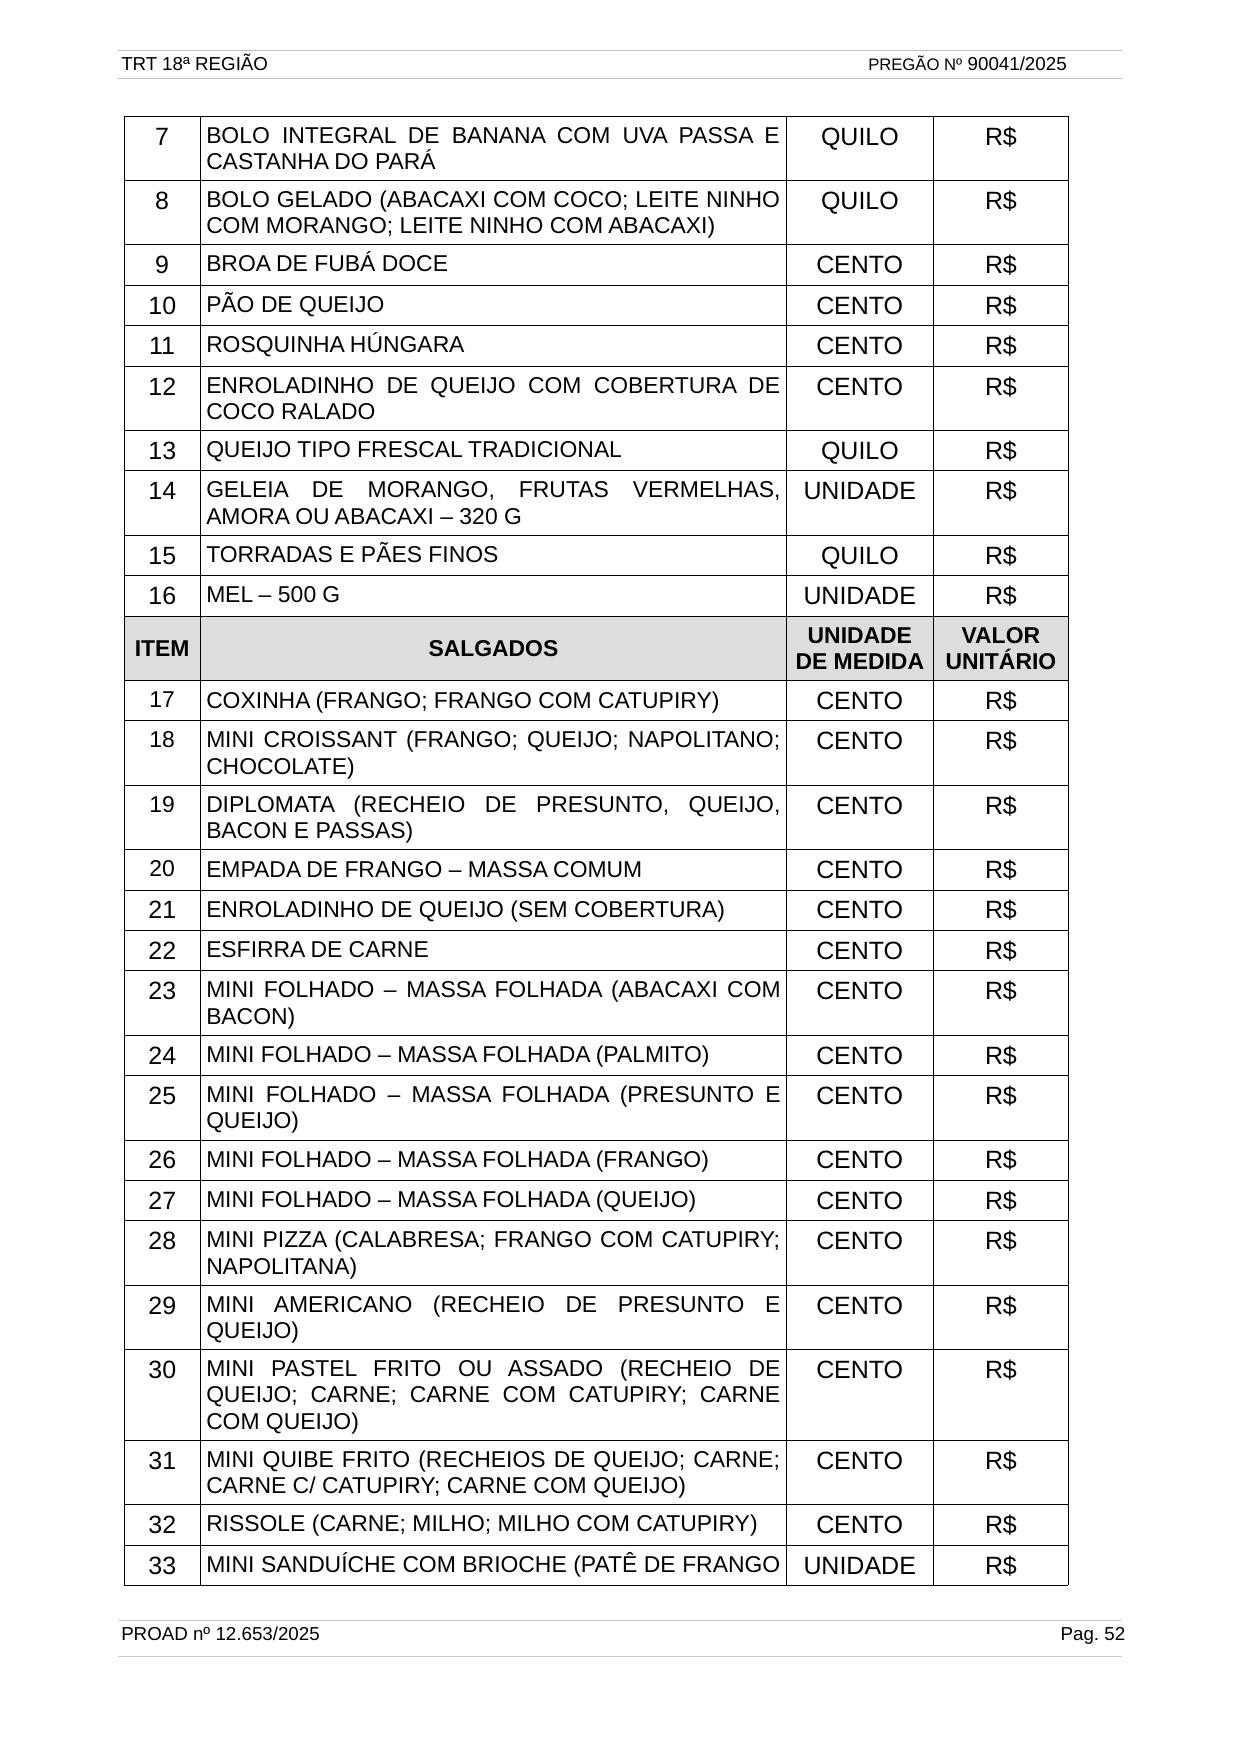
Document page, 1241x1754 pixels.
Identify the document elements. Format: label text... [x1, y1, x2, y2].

table_cell COXINHA (FRANGO; frango com catupiry) [201, 681, 786, 720]
table_cell UNIDADE [787, 576, 933, 616]
table_cell Esfirra de carne [201, 931, 786, 970]
table_cell R$ [934, 326, 1068, 366]
table_cell R$ [934, 367, 1068, 430]
table_cell CENTO [787, 1350, 933, 1440]
table_cell R$ [934, 1036, 1068, 1075]
table_cell 32 [125, 1505, 200, 1545]
table_cell R$ [934, 1505, 1068, 1545]
table_cell R$ [934, 245, 1068, 285]
table_cell MEL – 500 G [201, 576, 786, 616]
table_cell 25 [125, 1076, 200, 1139]
table_cell 28 [125, 1221, 200, 1285]
table_cell MINI AMERICANO (RECHEIO DE PRESUNTO E QUEIJO) [201, 1286, 786, 1349]
table_cell RISSOLE (CARNE; MILHO; MILHO COM CATUPIRY) [201, 1505, 786, 1545]
table_cell 30 [125, 1350, 200, 1440]
table_cell R$ [934, 471, 1068, 535]
table_cell 10 [125, 286, 200, 325]
table_cell 20 [125, 850, 200, 889]
table_cell CENTO [787, 367, 933, 430]
table_cell MINI FOLHADO – massa folhada (PALMITO) [201, 1036, 786, 1075]
table_cell R$ [934, 576, 1068, 616]
table_cell R$ [934, 286, 1068, 325]
table_cell 22 [125, 931, 200, 970]
table_cell R$ [934, 1181, 1068, 1220]
table_cell Valor UNITÁRIO [934, 617, 1068, 680]
table_cell CENTO [787, 891, 933, 930]
table_cell CENTO [787, 1221, 933, 1285]
table_cell 29 [125, 1286, 200, 1349]
table_cell R$ [934, 931, 1068, 970]
table_cell CENTO [787, 326, 933, 366]
table_cell SALGADOS [201, 617, 786, 680]
table_cell BROA DE FUBÁ DOCE [201, 245, 786, 285]
table_cell MINI FOLHADO – massa folhada (PRESUNTO E QUEIJO) [201, 1076, 786, 1139]
table_cell ITEM [125, 617, 200, 680]
table_cell CENTO [787, 1076, 933, 1139]
table_cell R$ [934, 891, 1068, 930]
table_cell UNIDADE DE MEDIDA [787, 617, 933, 680]
table_cell DIPLOMATA (RECHEIO DE PRESUNTO, QUEIJO, BACON E PASSAS) [201, 786, 786, 849]
table_cell BOLO GELADO (ABACAXI COM COCO; LEITE NINHO COM MORANGO; LEITE NINHO COM ABACAXI) [201, 181, 786, 244]
table_cell QUILO [787, 536, 933, 575]
table_cell QUILO [787, 117, 933, 180]
table_cell 19 [125, 786, 200, 849]
table_cell 26 [125, 1141, 200, 1180]
table_cell CENTO [787, 1441, 933, 1504]
table_cell CENTO [787, 681, 933, 720]
table_cell CENTO [787, 286, 933, 325]
table_cell MINI PASTEL FRITO OU ASSADO (RECHEIO DE QUEIJO; CARNE; CARNE COM CATUPIRY; CARNE COM QUEIJO) [201, 1350, 786, 1440]
table_cell 14 [125, 471, 200, 535]
table_cell 13 [125, 431, 200, 470]
table_cell MINI FOLHADO – massa folhada (frango) [201, 1141, 786, 1180]
table_cell 21 [125, 891, 200, 930]
table_cell R$ [934, 1441, 1068, 1504]
table_cell R$ [934, 181, 1068, 244]
table_cell 7 [125, 117, 200, 180]
table_cell R$ [934, 971, 1068, 1035]
table_cell R$ [934, 1350, 1068, 1440]
table_cell R$ [934, 850, 1068, 889]
table_cell R$ [934, 1221, 1068, 1285]
table_cell 12 [125, 367, 200, 430]
table_cell UNIDADE [787, 471, 933, 535]
table_cell 31 [125, 1441, 200, 1504]
table_cell CENTO [787, 1181, 933, 1220]
table_cell R$ [934, 1286, 1068, 1349]
table_cell R$ [934, 1546, 1068, 1585]
table_cell CENTO [787, 1505, 933, 1545]
table_cell ROSQUINHA HÚNGARA [201, 326, 786, 366]
table_cell QUILO [787, 431, 933, 470]
table_cell 24 [125, 1036, 200, 1075]
table_cell 15 [125, 536, 200, 575]
table_cell 11 [125, 326, 200, 366]
table_cell Enroladinho de queijo com cobertura de coco ralado [201, 367, 786, 430]
table_cell 17 [125, 681, 200, 720]
table_cell CENTO [787, 971, 933, 1035]
table_cell 9 [125, 245, 200, 285]
table_cell EMPADA de frango – MASSA COMUM [201, 850, 786, 889]
table_cell CENTO [787, 1286, 933, 1349]
table_cell QUEIJO TIPO FRESCAL TRADICIONAL [201, 431, 786, 470]
table_cell GELEIA DE MORANGO, FRUTAS VERMELHAS, AMORA OU ABACAXI – 320 G [201, 471, 786, 535]
table_cell R$ [934, 681, 1068, 720]
table_cell 27 [125, 1181, 200, 1220]
table_cell R$ [934, 431, 1068, 470]
table_cell 16 [125, 576, 200, 616]
table_cell CENTO [787, 721, 933, 785]
table_cell MINI QUIBE FRITO (RECHEIOS DE QUEIJO; CARNE; CARNE C/ CATUPIRY; CARNE COM QUEIJO) [201, 1441, 786, 1504]
table_cell MINI CROISSANT (FRANGO; QUEIJO; NAPOLITANO; chocolate) [201, 721, 786, 785]
table_cell BOLO INTEGRAL DE BANANA COM UVA PASSA E CASTANHA do pará [201, 117, 786, 180]
table_cell 23 [125, 971, 200, 1035]
table_cell R$ [934, 1141, 1068, 1180]
table_cell QUILO [787, 181, 933, 244]
table_cell R$ [934, 786, 1068, 849]
table_cell CENTO [787, 245, 933, 285]
table_cell 8 [125, 181, 200, 244]
table_cell 18 [125, 721, 200, 785]
table_cell MINI SANDUÍCHE COM BRIOCHE (PATÊ DE FRANGO [201, 1546, 786, 1585]
table_cell R$ [934, 536, 1068, 575]
table_cell R$ [934, 721, 1068, 785]
table_cell CENTO [787, 931, 933, 970]
table_cell PÃO DE QUEIJO [201, 286, 786, 325]
table_cell CENTO [787, 1141, 933, 1180]
table_cell MINI FOLHADO – massa folhada (QUEIJO) [201, 1181, 786, 1220]
table_cell R$ [934, 1076, 1068, 1139]
table_cell TORRADAS E PÃES FINOS [201, 536, 786, 575]
table_cell CENTO [787, 786, 933, 849]
table_cell MINI FOLHADO – massa folhada (ABACAXI COM BACON) [201, 971, 786, 1035]
table_cell 33 [125, 1546, 200, 1585]
table_cell ENROLADINHO de queijo (sem cobertura) [201, 891, 786, 930]
table_cell R$ [934, 117, 1068, 180]
table_cell UNIDADE [787, 1546, 933, 1585]
table_cell MINI PIZZA (CALABRESA; FRANGO COM CATUPIRY; NAPOLITANA) [201, 1221, 786, 1285]
table_cell CENTO [787, 850, 933, 889]
table_cell CENTO [787, 1036, 933, 1075]
